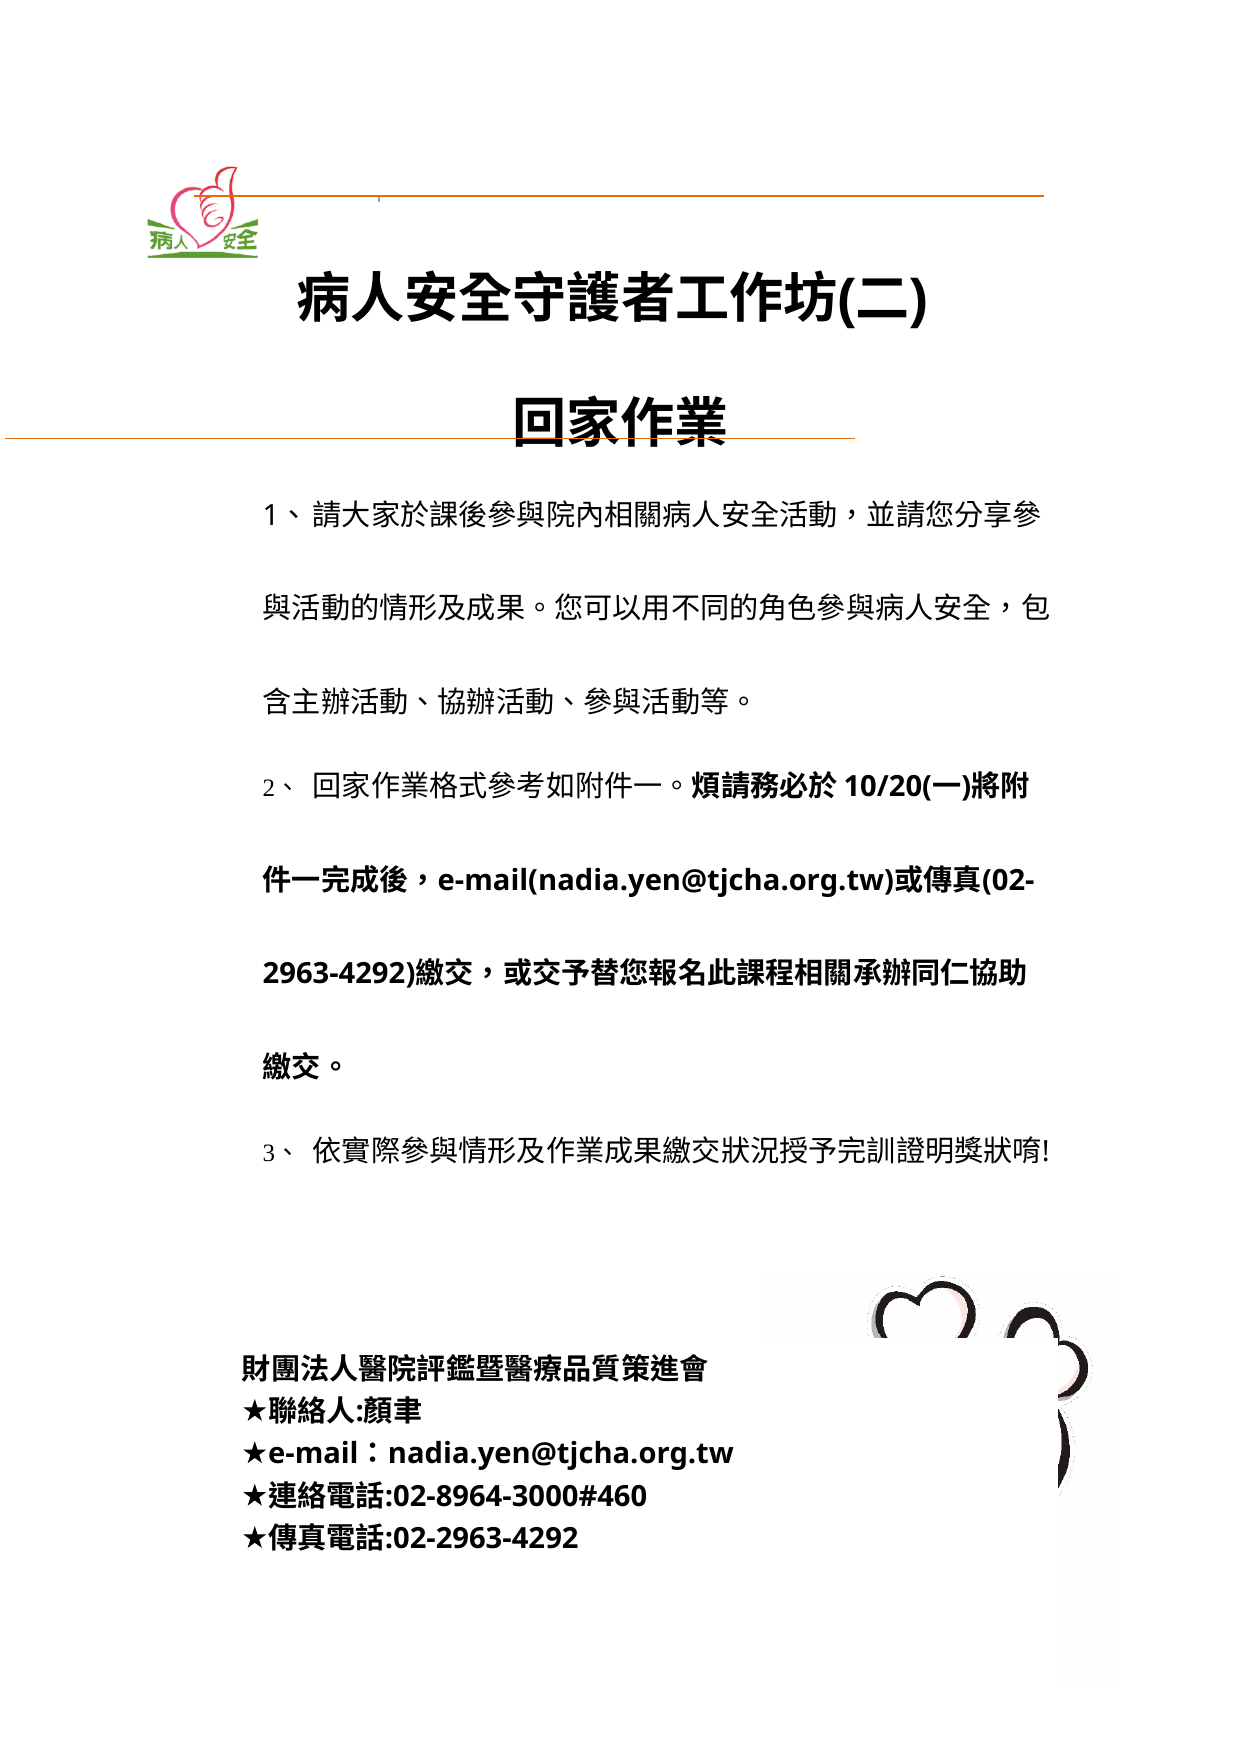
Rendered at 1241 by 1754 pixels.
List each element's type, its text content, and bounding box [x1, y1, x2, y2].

text 回家作業 [187, 346, 1053, 471]
list 依實際參與情形及作業成果繳交狀況授予完訓證明獎狀唷! [262, 1107, 1053, 1169]
text 財團法人醫院評鑑暨醫療品質策進會 [242, 1345, 1043, 1388]
text 傳真電話:02-2963-4292 [242, 1515, 1043, 1557]
text 連絡電話:02-8964-3000#460 [242, 1472, 1043, 1515]
text e-mail：nadia.yen@tjcha.org.tw [242, 1430, 1043, 1472]
list 回家作業格式參考如附件一。煩請務必於10/20(一)將附件一完成後，e-mail(nadia.yen@tjcha.org.tw)或傳真(02-2963-4292)繳交，或交予替您報名此課程相關承辦同仁協助繳交。 [262, 742, 1053, 1086]
subtitle 病人安全守護者工作坊(二) [187, 221, 1053, 346]
text 聯絡人:顏聿 [242, 1388, 1043, 1430]
list 請大家於課後參與院內相關病人安全活動，並請您分享參與活動的情形及成果。您可以用不同的角色參與病人安全，包含主辦活動、協辦活動、參與活動等。 [262, 471, 1053, 721]
